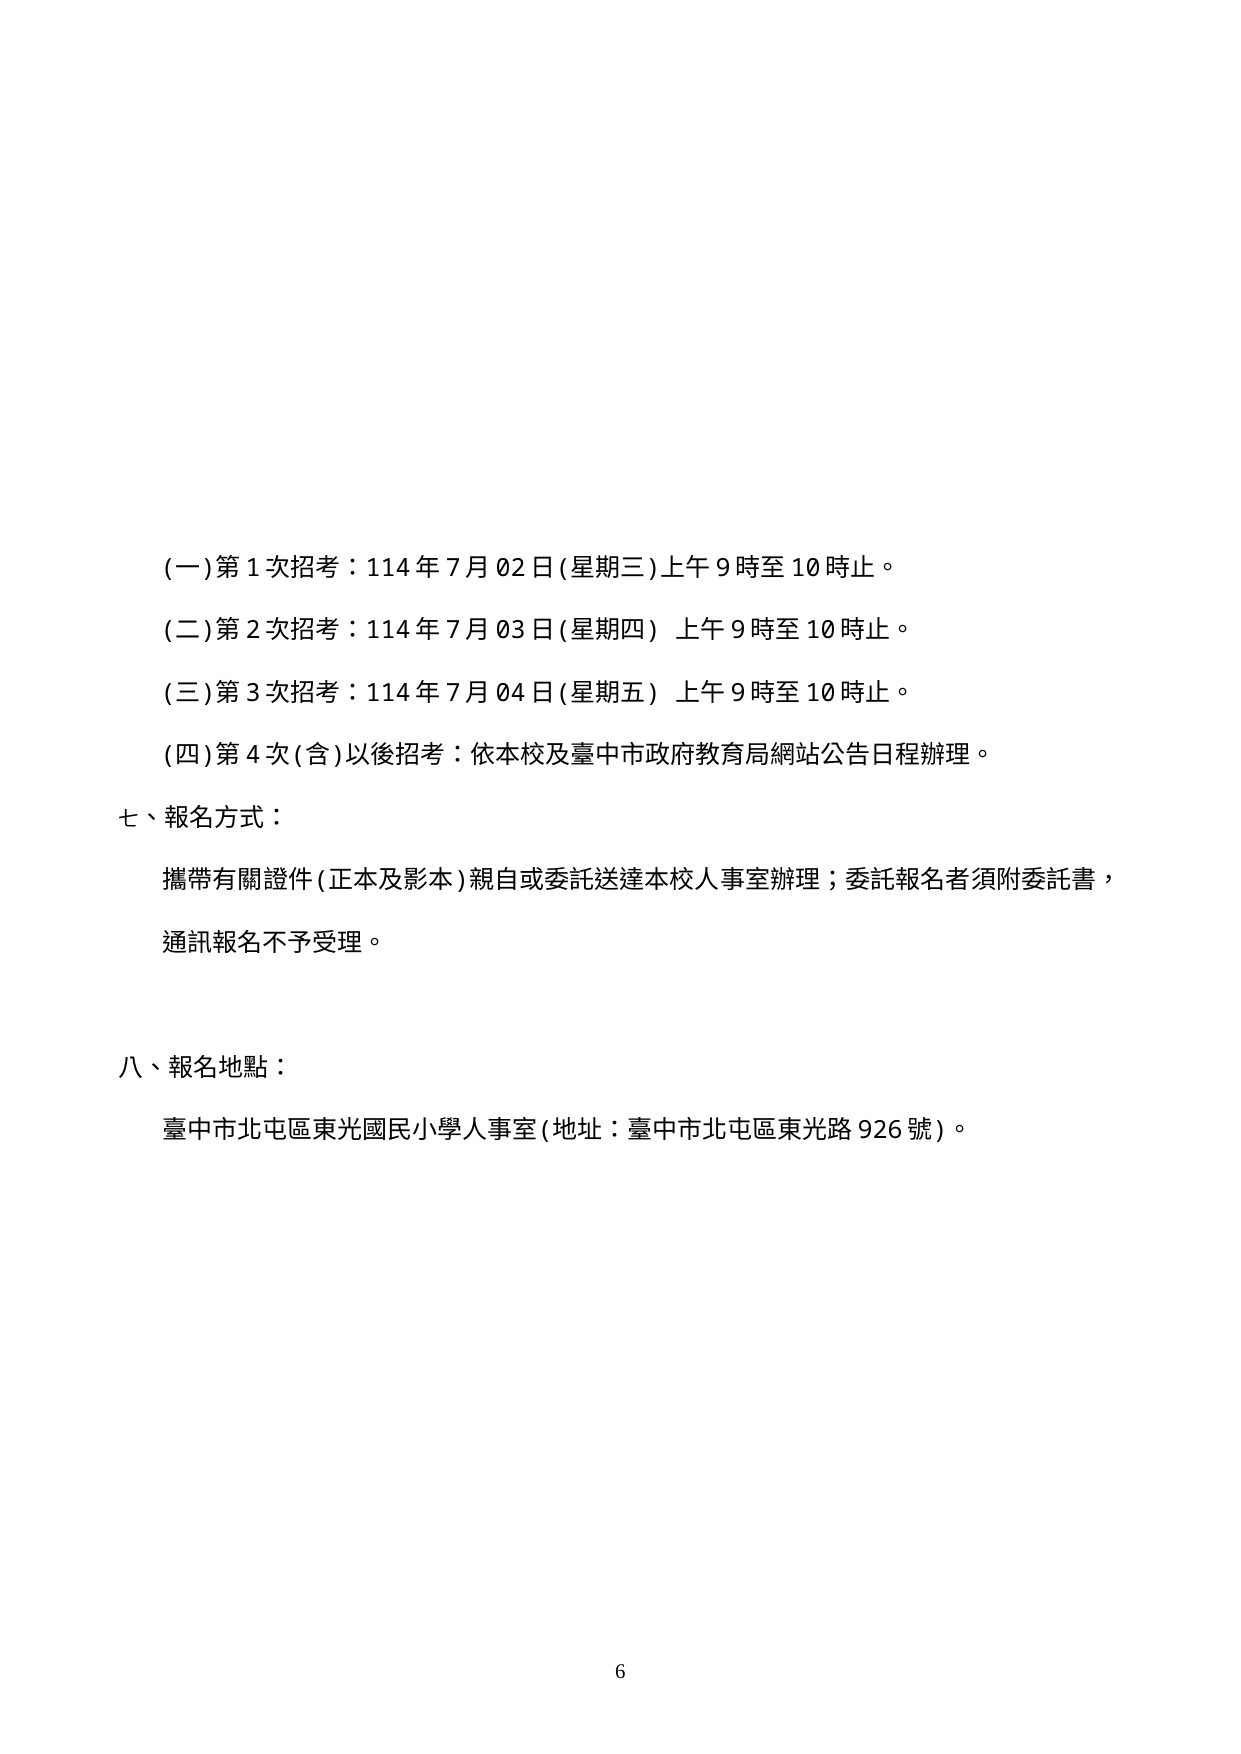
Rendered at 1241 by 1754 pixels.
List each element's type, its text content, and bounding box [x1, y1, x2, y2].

text (二)第2次招考：114年7月03日(星期四) 上午9時至10時止。 [160, 586, 1122, 648]
text 八、報名地點： [118, 1023, 1122, 1086]
text 七、報名方式： [118, 773, 1122, 836]
text (一)第1次招考：114年7月02日(星期三)上午9時至10時止。 [160, 523, 1122, 586]
text (三)第3次招考：114年7月04日(星期五) 上午9時至10時止。 [160, 648, 1122, 711]
text 攜帶有關證件(正本及影本)親自或委託送達本校人事室辦理；委託報名者須附委託書，通訊報名不予受理。 [162, 836, 1122, 961]
text 臺中市北屯區東光國民小學人事室(地址：臺中市北屯區東光路926號)。 [162, 1086, 1122, 1148]
text (四)第4次(含)以後招考：依本校及臺中市政府教育局網站公告日程辦理。 [160, 711, 1122, 773]
